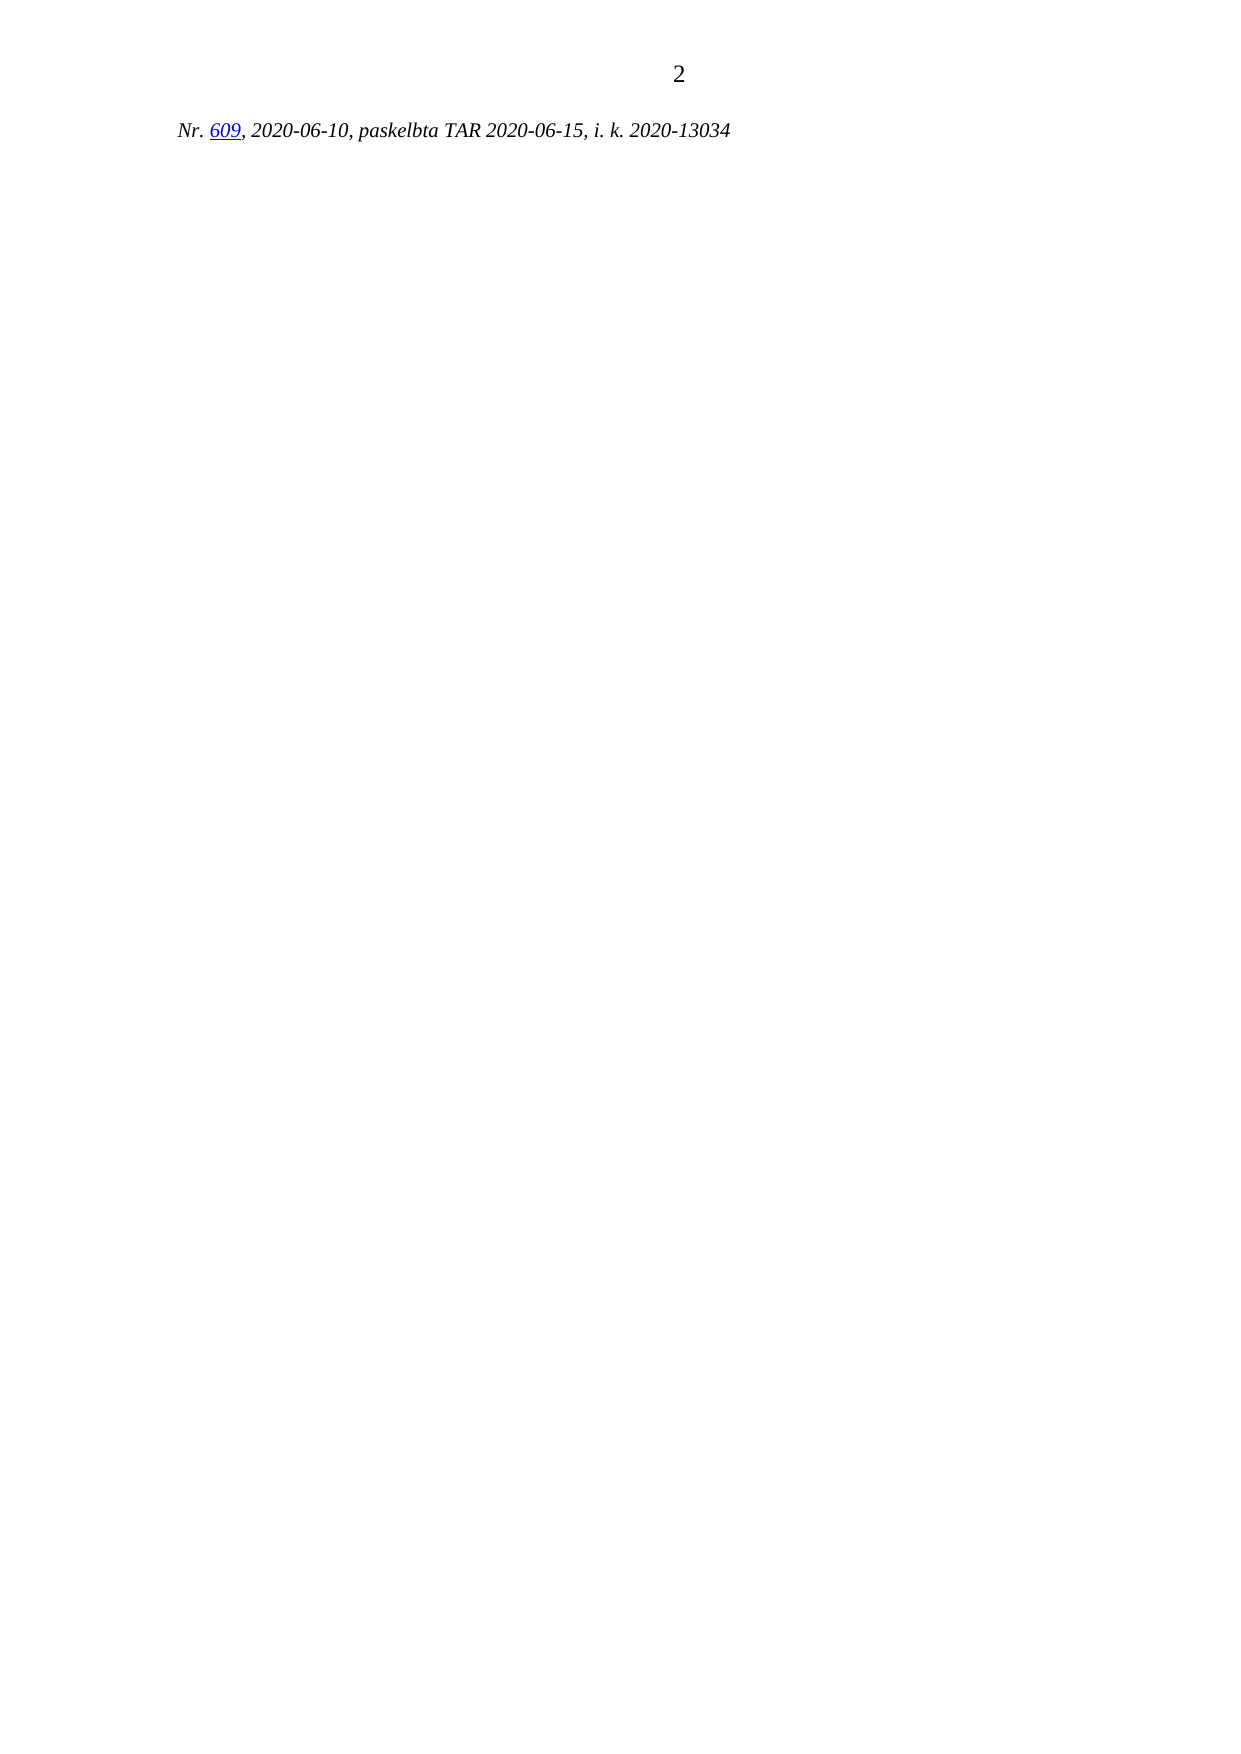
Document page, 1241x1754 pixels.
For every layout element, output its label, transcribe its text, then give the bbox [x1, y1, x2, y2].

text Nr. 609, 2020-06-10, paskelbta TAR 2020-06-15, i. k. 2020-13034 [177, 118, 1181, 142]
